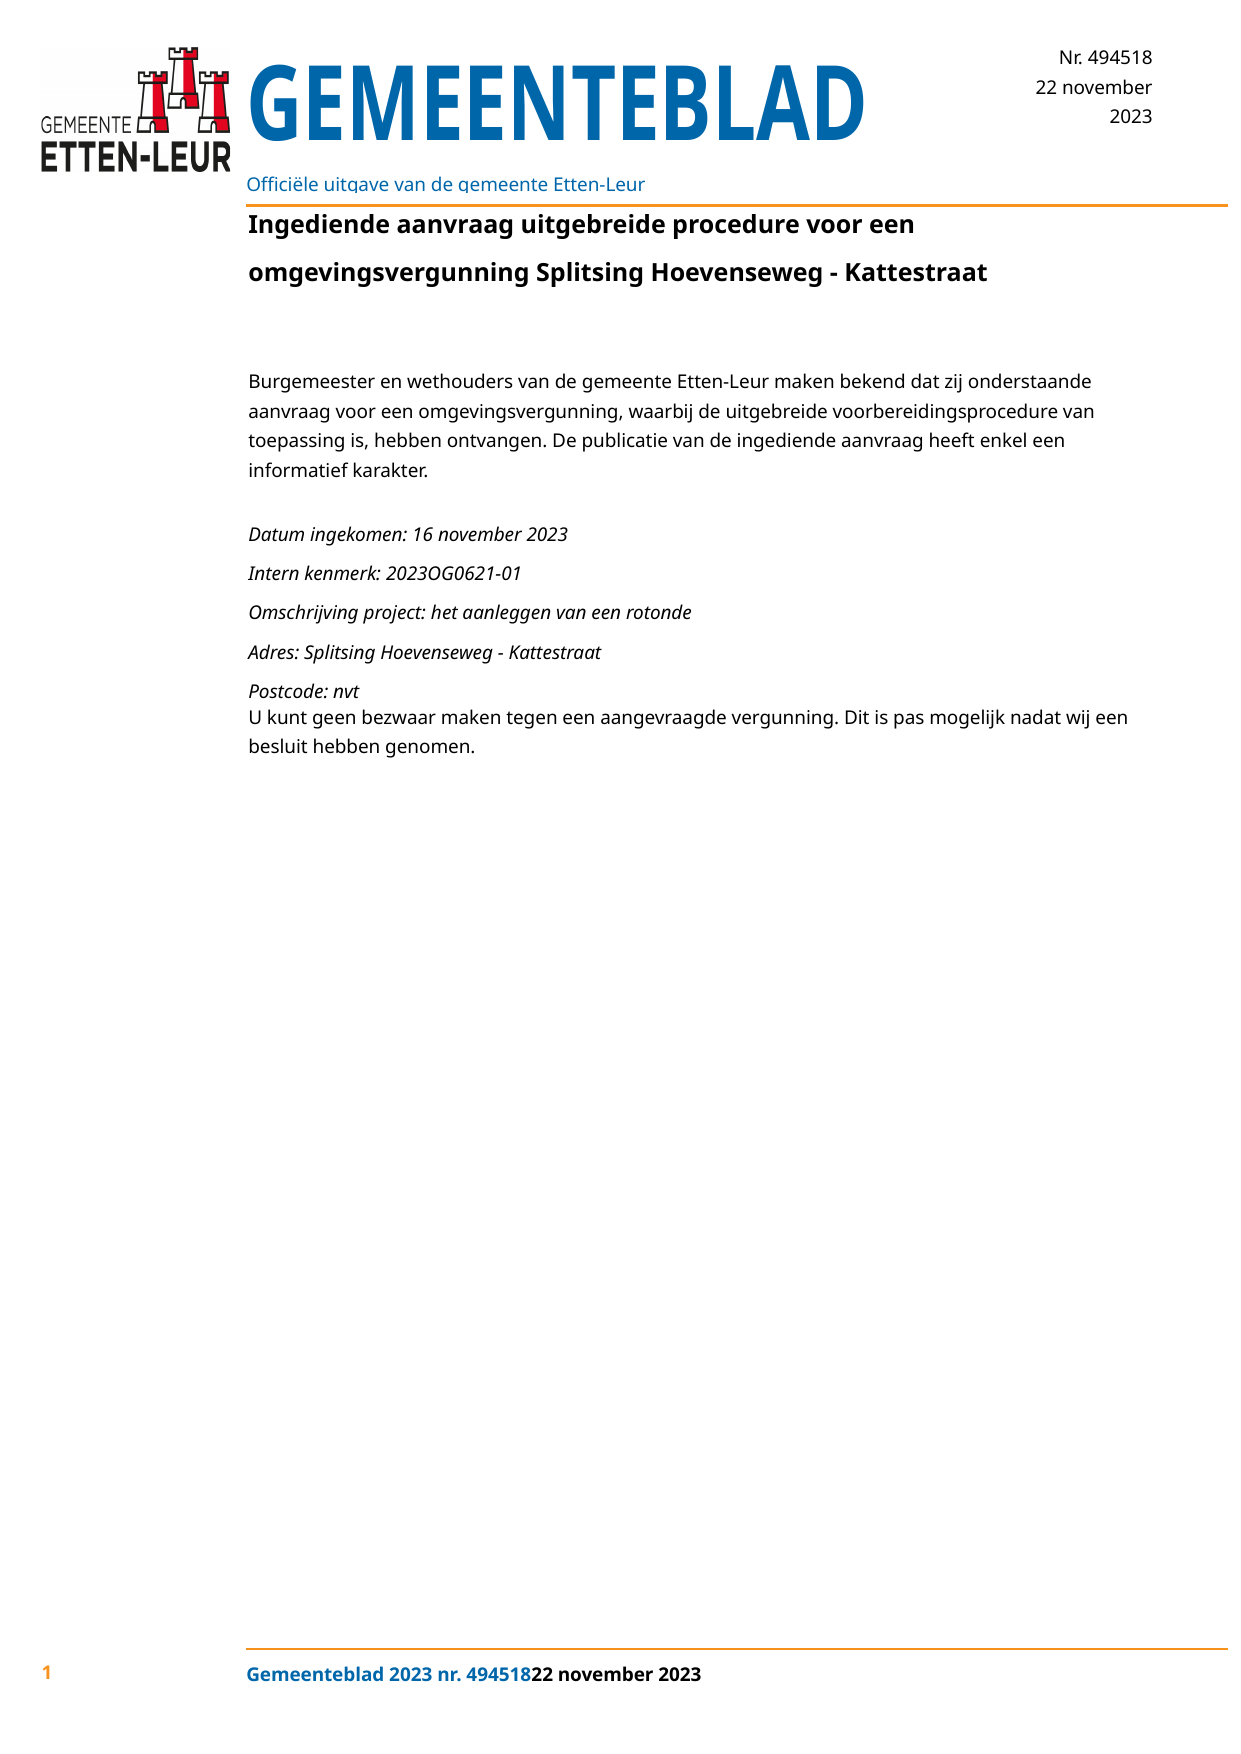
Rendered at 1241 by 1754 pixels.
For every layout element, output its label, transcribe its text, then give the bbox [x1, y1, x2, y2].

text Adres: Splitsing Hoevenseweg - Kattestraat [248, 639, 1152, 664]
text Burgemeester en wethouders van de gemeente Etten-Leur maken bekend dat zij onderstaande aanvraag voor een omgevingsvergunning, waarbij de uitgebreide voorbereidingsprocedure van toepassing is, hebben ontvangen. De publicatie van de ingediende aanvraag heeft enkel een informatief karakter. [248, 368, 1152, 483]
text Datum ingekomen: 16 november 2023 [248, 521, 1152, 547]
text Intern kenmerk: 2023OG0621-01 [248, 560, 1152, 586]
text Omschrijving project: het aanleggen van een rotonde [248, 599, 1152, 625]
text Postcode: nvt [248, 678, 1152, 704]
text U kunt geen bezwaar maken tegen een aangevraagde vergunning. Dit is pas mogelijk nadat wij een besluit hebben genomen. [248, 704, 1152, 759]
picture [41, 47, 231, 172]
text Ingediende aanvraag uitgebreide procedure voor een omgevingsvergunning Splitsing Hoevenseweg - Kattestraat [248, 207, 1152, 288]
